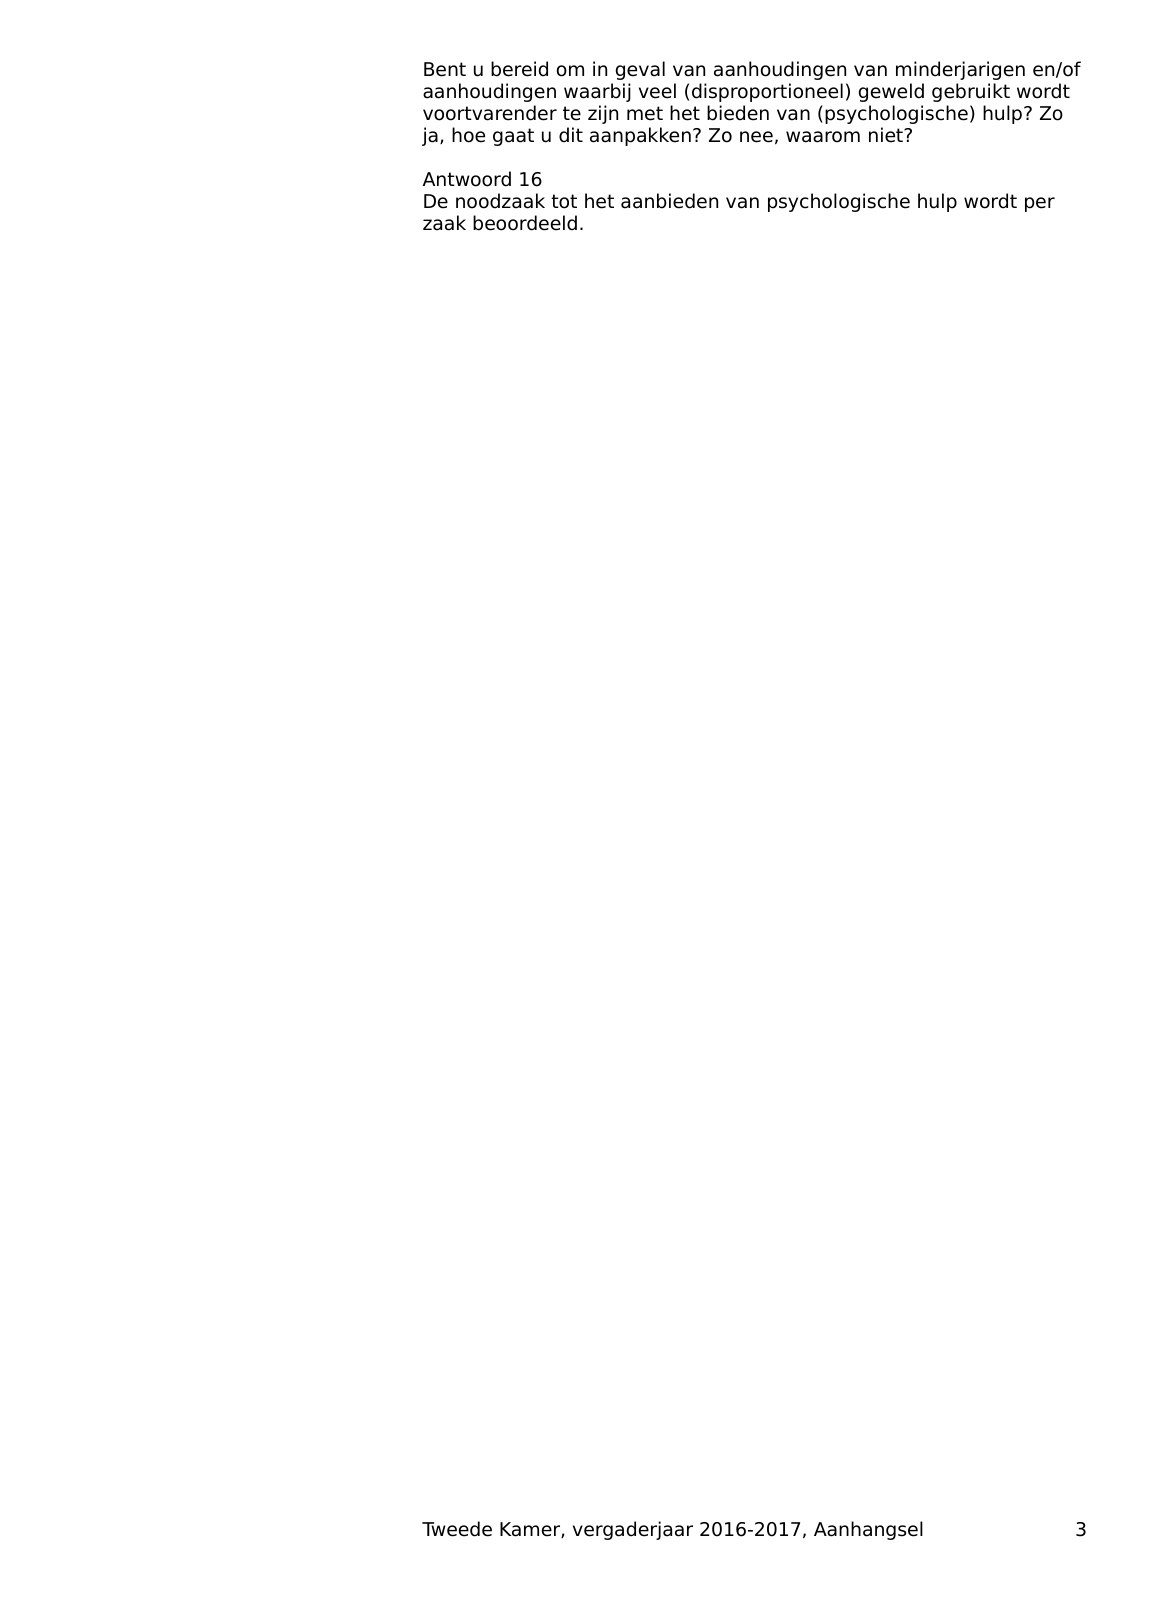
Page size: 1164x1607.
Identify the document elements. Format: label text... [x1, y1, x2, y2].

text De noodzaak tot het aanbieden van psychologische hulp wordt per zaak beoordeeld. [422, 191, 1087, 235]
text Antwoord 16 [422, 169, 1087, 191]
text Bent u bereid om in geval van aanhoudingen van minderjarigen en/of aanhoudingen waarbij veel (disproportioneel) geweld gebruikt wordt voortvarender te zijn met het bieden van (psychologische) hulp? Zo ja, hoe gaat u dit aanpakken? Zo nee, waarom niet? [422, 59, 1087, 147]
